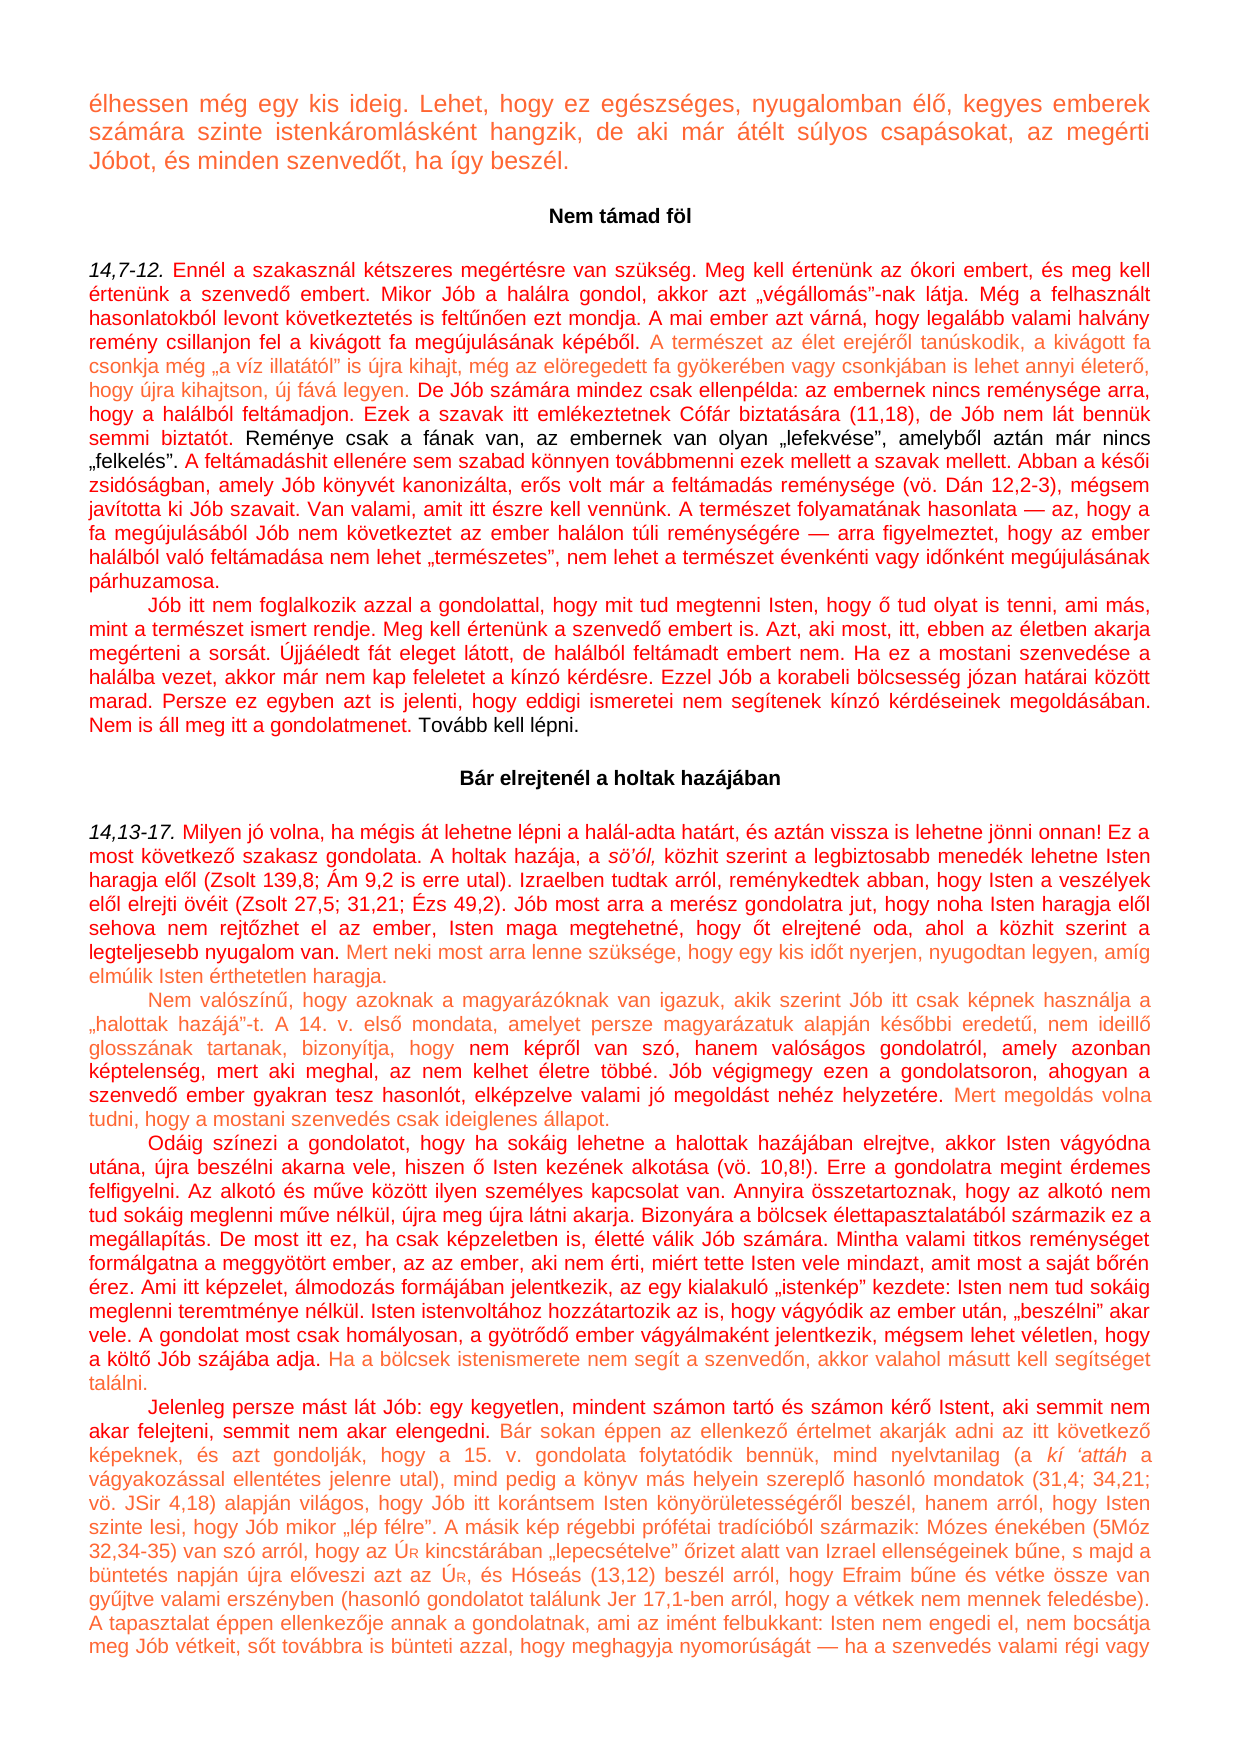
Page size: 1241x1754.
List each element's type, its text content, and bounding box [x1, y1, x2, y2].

text 14,13-17. Milyen jó volna, ha mégis át lehetne lépni a halál-adta határt, és aztán vissza is lehetne jönni onnan! Ez a most következő sza­kasz gondolata. A holtak hazája, a sö’ól, közhit szerint a legbiztosabb menedék lehetne Isten haragja elől (Zsolt 139,8; Ám 9,2 is erre utal). Izraelben tudtak arról, reménykedtek abban, hogy Isten a veszélyek elől elrejti övéit (Zsolt 27,5; 31,21; Ézs 49,2). Jób most arra a merész gondolatra jut, hogy noha Isten haragja elől sehova nem rejtőzhet el az ember, Isten maga megtehetné, hogy őt elrejtené oda, ahol a közhit szerint a legteljesebb nyugalom van. Mert neki most arra lenne szüksége, hogy egy kis időt nyerjen, nyugodtan legyen, amíg elmúlik Isten érthetetlen haragja. [88, 820, 1152, 987]
text Bár elrejtenél a holtak hazájában [88, 766, 1152, 790]
text Jób itt nem foglalkozik azzal a gondolattal, hogy mit tud megtenni Isten, hogy ő tud olyat is tenni, ami más, mint a természet ismert rendje. Meg kell értenünk a szenvedő embert is. Azt, aki most, itt, ebben az életben akarja megérteni a sorsát. Újjáéledt fát eleget látott, de halálból feltámadt embert nem. Ha ez a mostani szenvedése a halálba vezet, akkor már nem kap feleletet a kínzó kérdésre. Ezzel Jób a korabeli bölcsesség józan határai között marad. Persze ez egyben azt is jelenti, hogy eddigi ismeretei nem segítenek kínzó kérdéseinek megoldásában. Nem is áll meg itt a gondolatmenet. Tovább kell lépni. [88, 593, 1152, 737]
text Odáig színezi a gondolatot, hogy ha sokáig lehetne a halottak hazájában elrejtve, akkor Isten vágyódna utána, újra beszélni akarna vele, hiszen ő Isten kezének alkotása (vö. 10,8!). Erre a gondolatra megint érdemes felfigyelni. Az alkotó és műve között ilyen személyes kapcsolat van. Annyira összetartoznak, hogy az alkotó nem tud sokáig meglenni műve nélkül, újra meg újra látni akarja. Bizonyára a bölcsek élettapasztalatából származik ez a megállapítás. De most itt ez, ha csak képzeletben is, életté válik Jób számára. Mintha valami titkos reménységet formálgatna a meggyötört ember, az az ember, aki nem érti, miért tette Isten vele mindazt, amit most a saját bőrén érez. Ami itt képzelet, álmodozás formájában jelentkezik, az egy kialakuló „istenkép” kezdete: Isten nem tud sokáig meglenni teremtménye nélkül. Isten istenvoltához hozzátartozik az is, hogy vágyódik az ember után, „beszélni” akar vele. A gondolat most csak homályosan, a gyötrődő ember vágyálmaként jelentkezik, mégsem lehet véletlen, hogy a költő Jób szájába adja. Ha a bölcsek istenismerete nem segít a szenvedőn, akkor valahol másutt kell segítséget találni. [88, 1131, 1152, 1395]
text Nem valószínű, hogy azoknak a magyarázóknak van igazuk, akik szerint Jób itt csak képnek használja a „halottak hazájá”‑t. A 14. v. első mondata, amelyet persze magyarázatuk alapján későbbi eredetű, nem ideillő glosszának tartanak, bizonyítja, hogy nem képről van szó, hanem valóságos gondolatról, amely azonban képtelenség, mert aki meghal, az nem kelhet életre többé. Jób végigmegy ezen a gondolatsoron, ahogyan a szenvedő ember gyakran tesz hasonlót, elképzelve valami jó megoldást nehéz helyzetére. Mert megoldás volna tudni, hogy a mostani szenvedés csak ideiglenes állapot. [88, 987, 1152, 1131]
text 14,7-12. Ennél a szakasznál kétszeres megértésre van szükség. Meg kell értenünk az ókori embert, és meg kell értenünk a szenvedő embert. Mikor Jób a halálra gondol, akkor azt „végállomás”-nak látja. Még a felhasznált hasonlatokból levont következtetés is feltűnően ezt mondja. A mai ember azt várná, hogy legalább valami halvány remény csillanjon fel a kivágott fa megújulásának képéből. A természet az élet erejéről tanúskodik, a kivágott fa csonkja még „a víz illatától” is újra kihajt, még az elöregedett fa gyökerében vagy csonkjában is lehet annyi életerő, hogy újra kihajtson, új fává legyen. De Jób számára mindez csak ellenpélda: az embernek nincs reménysége arra, hogy a halálból feltámadjon. Ezek a szavak itt emlékeztetnek Cófár biztatására (11,18), de Jób nem lát bennük semmi biztatót. Reménye csak a fának van, az embernek van olyan „lefekvése”, amelyből aztán már nincs „felkelés”. A feltámadáshit ellenére sem szabad könnyen továbbmenni ezek mellett a szavak mellett. Abban a késői zsidóságban, amely Jób könyvét kanonizálta, erős volt már a feltámadás reménysége (vö. Dán 12,2-3), mégsem javította ki Jób szavait. Van valami, amit itt észre kell vennünk. A természet folyamatának hasonlata — az, hogy a fa megújulásából Jób nem következtet az ember halálon túli reménységére — arra figyelmeztet, hogy az ember halálból való feltámadása nem lehet „természetes”, nem lehet a természet évenkénti vagy időnként megújulásának párhuzamosa. [88, 258, 1152, 593]
text Jelenleg persze mást lát Jób: egy kegyetlen, mindent számon tartó és számon kérő Istent, aki semmit nem akar felejteni, semmit nem akar elengedni. Bár sokan éppen az ellenkező értelmet akarják adni az itt következő képeknek, és azt gondolják, hogy a 15. v. gondolata folytatódik bennük, mind nyelvtanilag (a kí ‘attáh a vágyakozással ellentétes jelenre utal), mind pedig a könyv más helyein szereplő hasonló mondatok (31,4; 34,21; vö. JSir 4,18) alapján világos, hogy Jób itt korántsem Isten könyörületességéről beszél, hanem arról, hogy Isten szinte lesi, hogy Jób mikor „lép félre”. A másik kép régebbi prófétai tradícióból származik: Mózes énekében (5Móz 32,34-35) van szó arról, hogy az Úr kincstárában „lepecsételve” őrizet alatt van Izrael ellenségeinek bűne, s majd a büntetés napján újra előveszi azt az Úr, és Hóseás (13,12) beszél arról, hogy Efraim bűne és vétke össze van gyűjtve valami erszényben (hasonló gondolatot találunk Jer 17,1-ben arról, hogy a vétkek nem mennek feledésbe). A tapasztalat éppen ellenkezője annak a gondolatnak, ami az imént felbukkant: Isten nem engedi el, nem bocsátja meg Jób vétkeit, sőt továbbra is bünteti azzal, hogy meghagyja nyomorúságát — ha a szenvedés valami régi vagy [88, 1395, 1152, 1658]
text élhessen még egy kis ideig. Lehet, hogy ez egészséges, nyugalomban élő, kegyes emberek számára szinte istenkáromlásként hangzik, de aki már átélt súlyos csapásokat, az megérti Jóbot, és minden szenvedőt, ha így beszél. [88, 88, 1152, 175]
text Nem támad föl [88, 204, 1152, 228]
